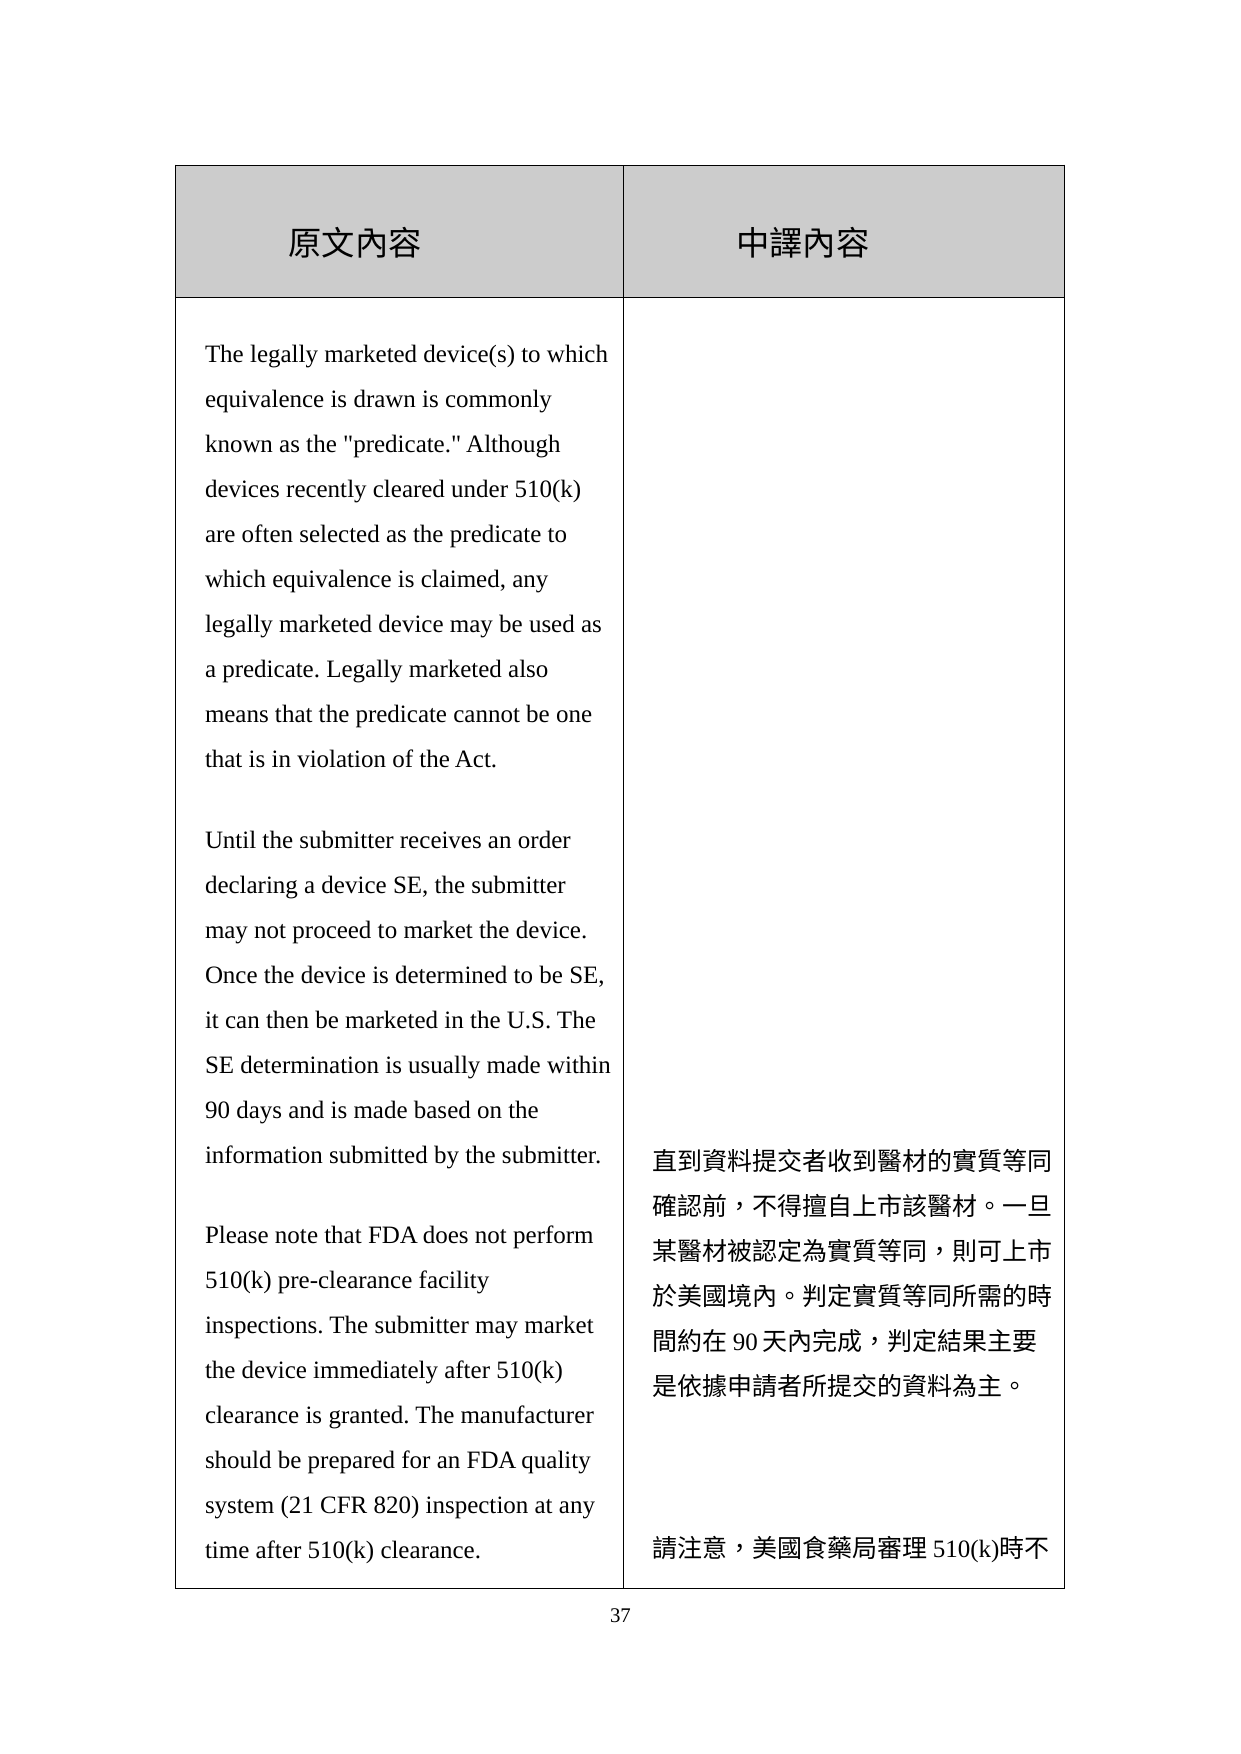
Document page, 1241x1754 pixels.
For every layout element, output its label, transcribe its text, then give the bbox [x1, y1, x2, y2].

table_cell 直到資料提交者收到醫材的實質等同確認前，不得擅自上市該醫材。一旦某醫材被認定為實質等同，則可上市於美國境內。判定實質等同所需的時間約在90天內完成，判定結果主要是依據申請者所提交的資料為主。 請注意，美國食藥局審理510(k)時不 [624, 298, 1064, 1588]
table_cell The legally marketed device(s) to which equivalence is drawn is commonly known as the "predicate." Although devices recently cleared under 510(k) are often selected as the predicate to which equivalence is claimed, any legally marketed device may be used as a predicate. Legally marketed also means that the predicate cannot be one that is in violation of the Act. Until the submitter receives an order declaring a device SE, the submitter may not proceed to market the device. Once the device is determined to be SE, it can then be marketed in the U.S. The SE determination is usually made within 90 days and is made based on the information submitted by the submitter. Please note that FDA does not perform 510(k) pre-clearance facility inspections. The submitter may market the device immediately after 510(k) clearance is granted. The manufacturer should be prepared for an FDA quality system (21 CFR 820) inspection at any time after 510(k) clearance. [176, 298, 623, 1588]
table_header 中譯內容 [624, 166, 1064, 297]
table_header 原文內容 [176, 166, 623, 297]
